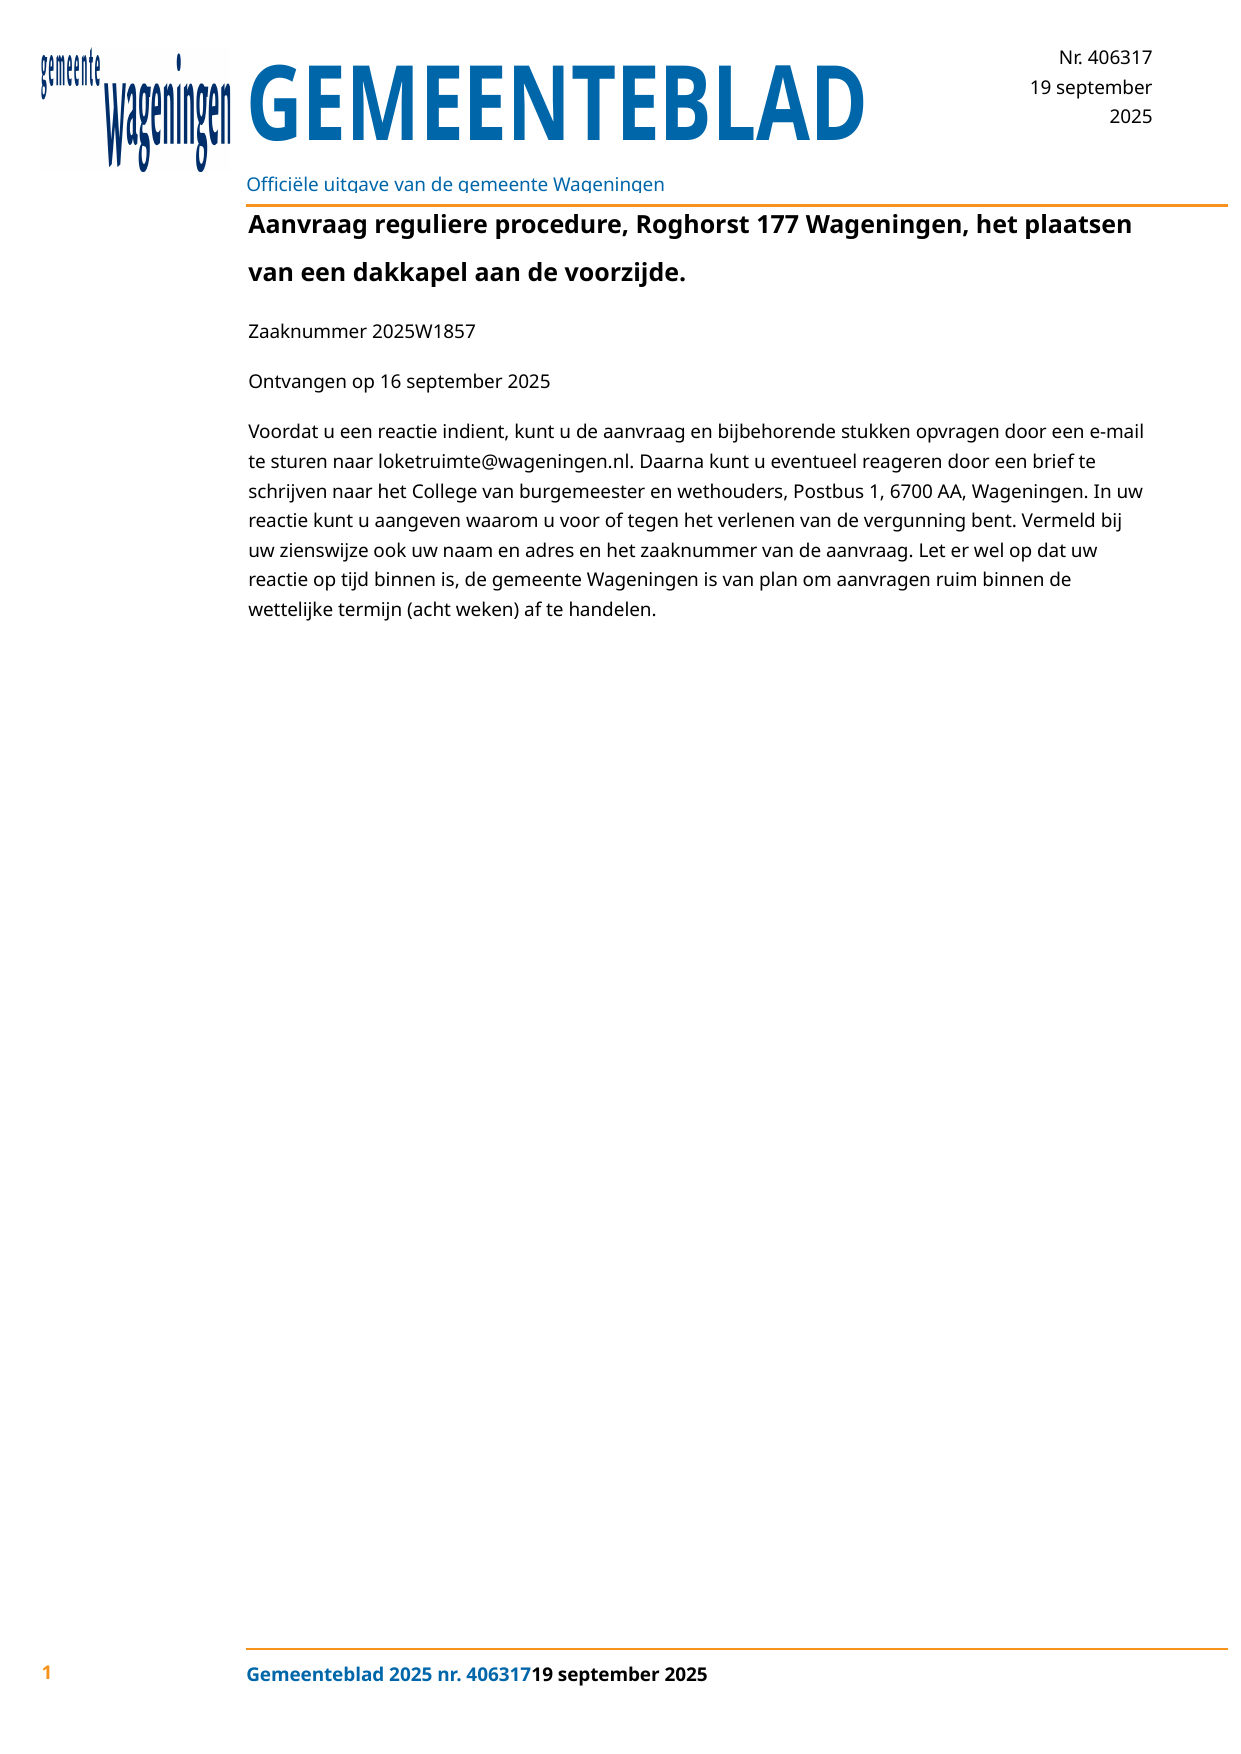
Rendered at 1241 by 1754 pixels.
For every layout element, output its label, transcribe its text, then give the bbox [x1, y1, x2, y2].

picture [41, 47, 231, 172]
text Voordat u een reactie indient, kunt u de aanvraag en bijbehorende stukken opvragen door een e-mail te sturen naar loketruimte@wageningen.nl. Daarna kunt u eventueel reageren door een brief te schrijven naar het College van burgemeester en wethouders, Postbus 1, 6700 AA, Wageningen. In uw reactie kunt u aangeven waarom u voor of tegen het verlenen van de vergunning bent. Vermeld bij uw zienswijze ook uw naam en adres en het zaaknummer van de aanvraag. Let er wel op dat uw reactie op tijd binnen is, de gemeente Wageningen is van plan om aanvragen ruim binnen de wettelijke termijn (acht weken) af te handelen. [248, 419, 1152, 622]
text Ontvangen op 16 september 2025 [248, 368, 1152, 394]
text Zaaknummer 2025W1857 [248, 318, 1152, 344]
text Aanvraag reguliere procedure, Roghorst 177 Wageningen, het plaatsen van een dakkapel aan de voorzijde. [248, 207, 1152, 288]
